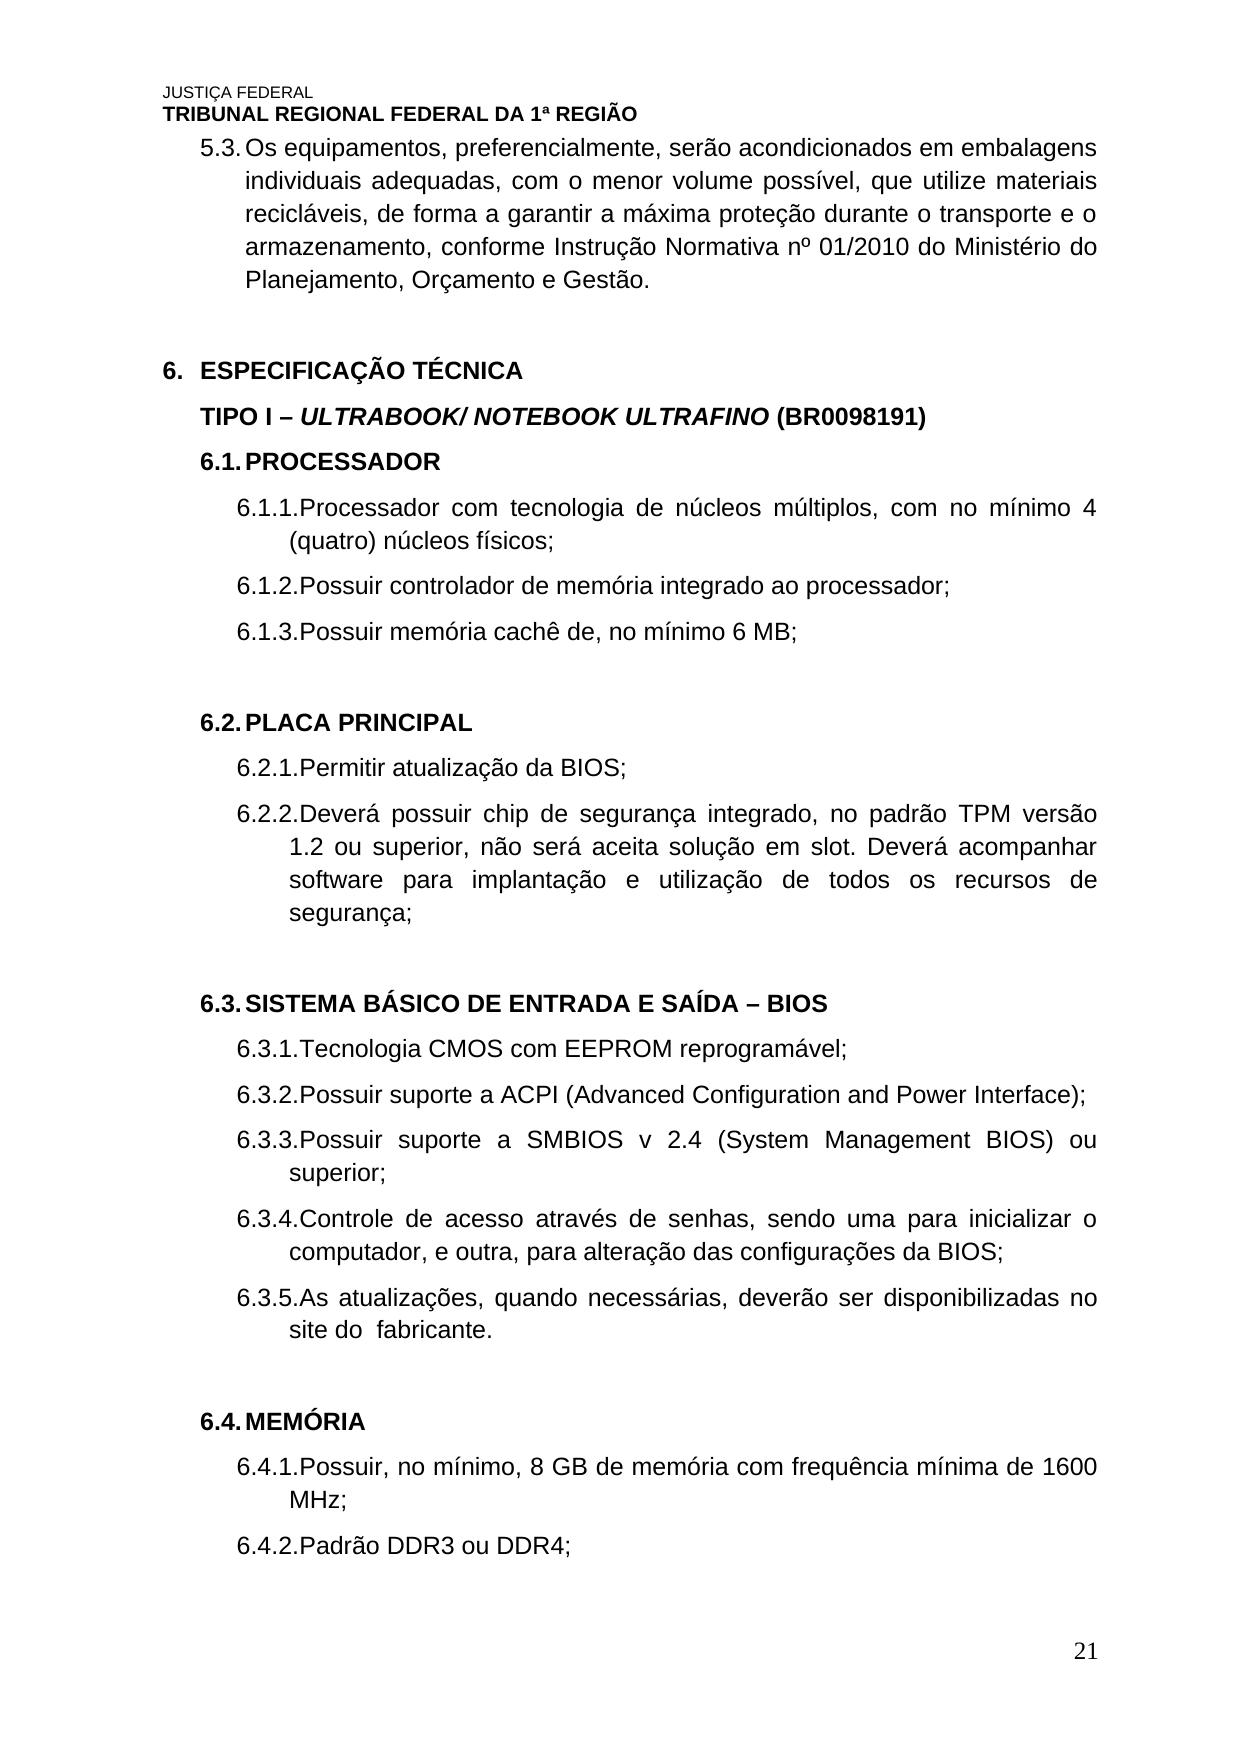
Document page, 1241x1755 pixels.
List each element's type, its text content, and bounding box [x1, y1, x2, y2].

list Os equipamentos, preferencialmente, serão acondicionados em embalagens individuais adequadas, com o menor volume possível, que utilize materiais recicláveis, de forma a garantir a máxima proteção durante o transporte e o armazenamento, conforme Instrução Normativa nº 01/2010 do Ministério do Planejamento, Orçamento e Gestão. [200, 133, 1098, 294]
list SISTEMA BÁSICO DE ENTRADA E SAÍDA – BIOS [200, 989, 293, 1018]
list Tecnologia CMOS com EEPROM reprogramável; [236, 1034, 293, 1063]
list Deverá possuir chip de segurança integrado, no padrão TPM versão 1.2 ou superior, não será aceita solução em slot. Deverá acompanhar software para implantação e utilização de todos os recursos de segurança; [236, 799, 293, 927]
list PLACA PRINCIPAL [970, 708, 1098, 736]
list Deverá possuir chip de segurança integrado, no padrão TPM versão 1.2 ou superior, não será aceita solução em slot. Deverá acompanhar software para implantação e utilização de todos os recursos de segurança; [970, 799, 1098, 927]
list Possuir suporte a ACPI (Advanced Configuration and Power Interface); [236, 1080, 293, 1109]
list PLACA PRINCIPAL [200, 708, 293, 736]
list Possuir suporte a ACPI (Advanced Configuration and Power Interface); [970, 1080, 1098, 1109]
list MEMÓRIA [200, 1407, 1098, 1435]
list Possuir memória cachê de, no mínimo 6 MB; [236, 617, 293, 645]
list Possuir memória cachê de, no mínimo 6 MB; [970, 617, 1098, 645]
list Controle de acesso através de senhas, sendo uma para inicializar o computador, e outra, para alteração das configurações da BIOS; [236, 1204, 293, 1266]
list Permitir atualização da BIOS; [236, 753, 293, 782]
list Padrão DDR3 ou DDR4; [236, 1531, 1098, 1559]
list SISTEMA BÁSICO DE ENTRADA E SAÍDA – BIOS [970, 989, 1098, 1018]
list Possuir suporte a SMBIOS v 2.4 (System Management BIOS) ou superior; [236, 1125, 293, 1187]
list Processador com tecnologia de núcleos múltiplos, com no mínimo 4 (quatro) núcleos físicos; [236, 493, 1098, 554]
list Controle de acesso através de senhas, sendo uma para inicializar o computador, e outra, para alteração das configurações da BIOS; [970, 1204, 1098, 1266]
list Possuir controlador de memória integrado ao processador; [236, 571, 1098, 600]
list PROCESSADOR [200, 447, 1098, 476]
text TIPO I – ULTRABOOK/ NOTEBOOK ULTRAFINO (BR0098191) [200, 402, 1098, 430]
list Permitir atualização da BIOS; [970, 753, 1098, 782]
list As atualizações, quando necessárias, deverão ser disponibilizadas no site do fabricante. [970, 1282, 1098, 1344]
list ESPECIFICAÇÃO TÉCNICA [162, 356, 1098, 385]
list Possuir, no mínimo, 8 GB de memória com frequência mínima de 1600 MHz; [236, 1452, 1098, 1514]
list Tecnologia CMOS com EEPROM reprogramável; [970, 1034, 1098, 1063]
list Possuir suporte a SMBIOS v 2.4 (System Management BIOS) ou superior; [970, 1125, 1098, 1187]
list As atualizações, quando necessárias, deverão ser disponibilizadas no site do fabricante. [236, 1282, 293, 1344]
